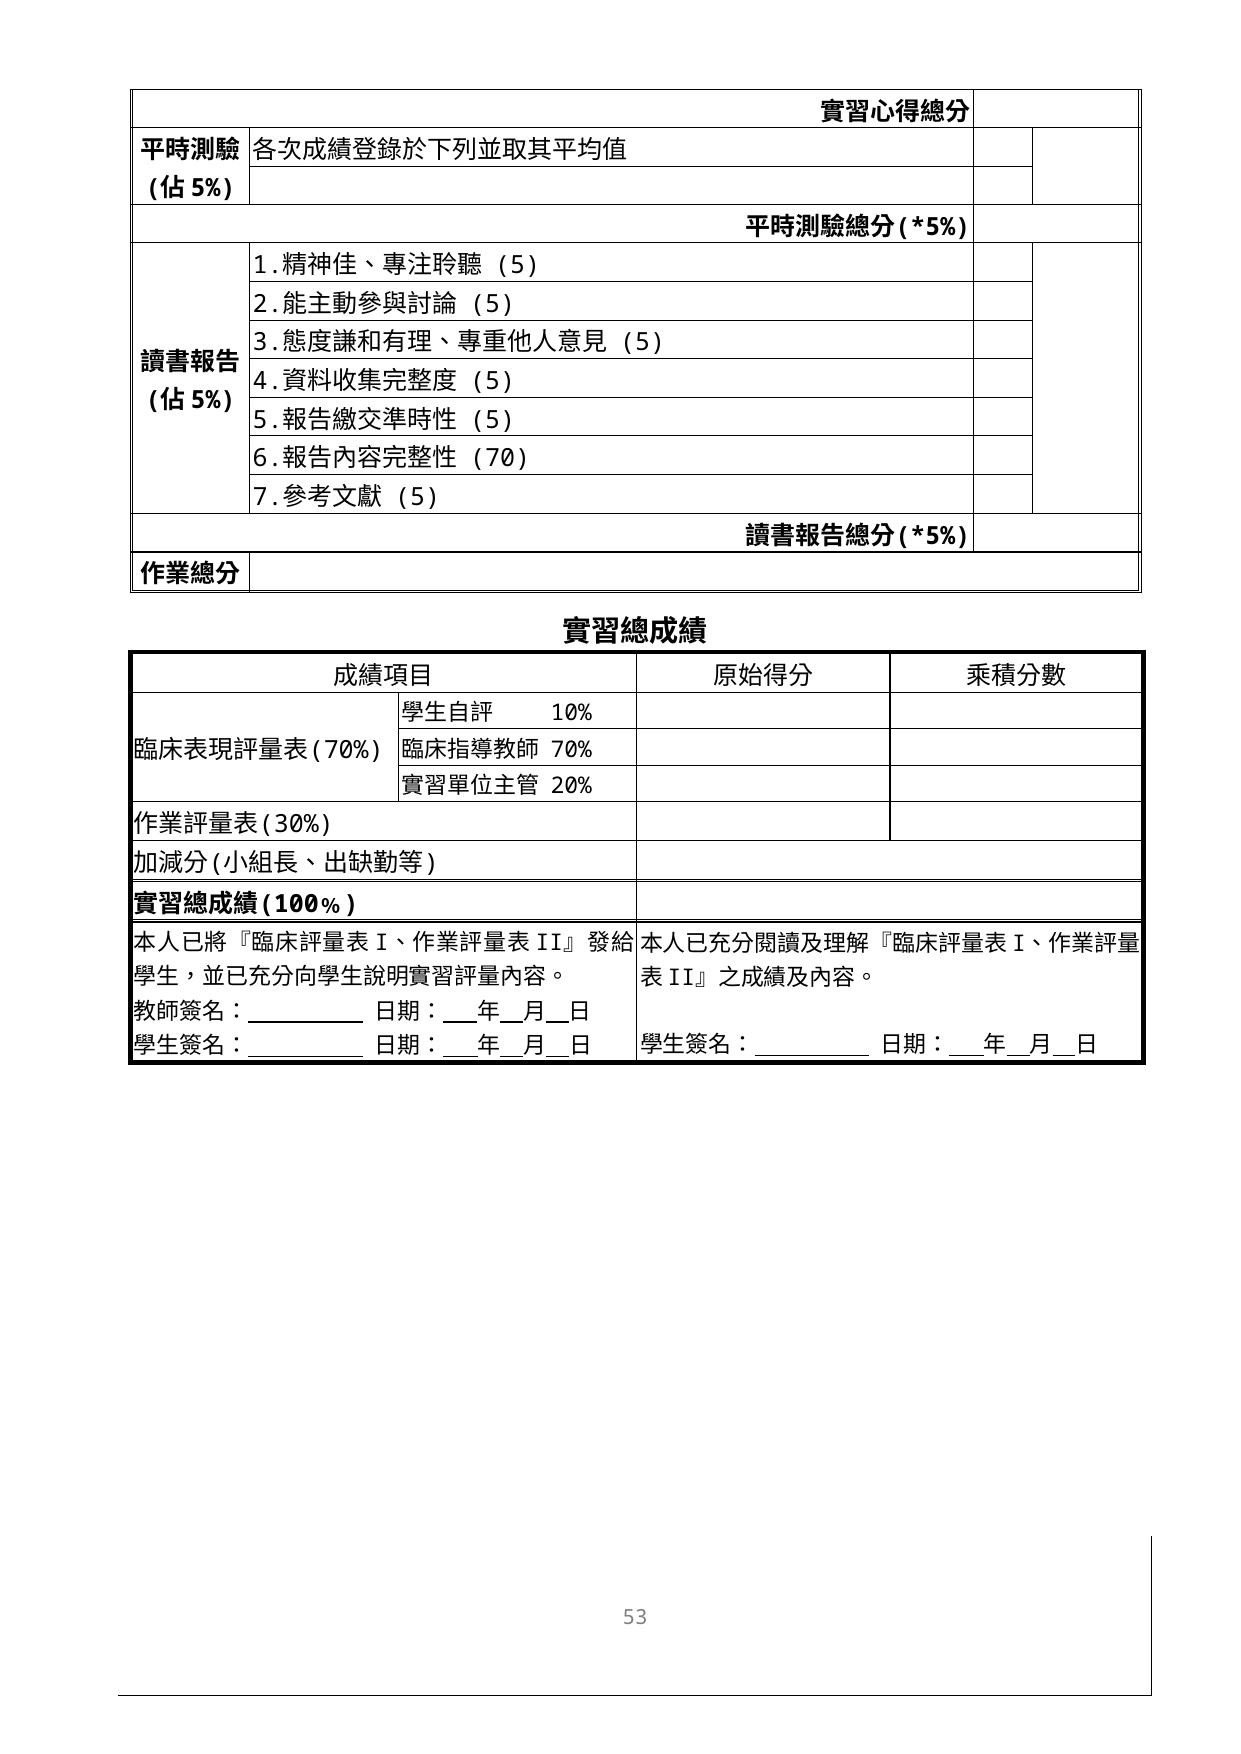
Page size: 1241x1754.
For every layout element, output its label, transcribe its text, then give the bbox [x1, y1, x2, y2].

table_cell 各次成績登錄於下列並取其平均值 [250, 128, 973, 166]
table_cell 7.參考文獻 (5) [250, 475, 973, 513]
table_cell [974, 398, 1032, 435]
table_cell [891, 802, 1141, 840]
subtitle 實習總成績 [118, 606, 1152, 649]
table_cell 加減分(小組長、出缺勤等) [133, 841, 636, 878]
table_cell 4.資料收集完整度 (5) [250, 359, 973, 397]
table_cell 1.精神佳、專注聆聽 (5) [250, 243, 973, 281]
table_cell [637, 882, 1141, 919]
table_cell [974, 436, 1032, 474]
table_cell [974, 359, 1032, 397]
table_cell [250, 553, 1138, 590]
table_cell [637, 841, 1141, 878]
table_cell [974, 475, 1032, 513]
table_cell [637, 766, 889, 801]
table_cell 讀書報告總分(*5%) [133, 514, 973, 551]
table_cell 臨床表現評量表(70%) [133, 693, 398, 801]
table_cell [637, 693, 889, 728]
table_cell [974, 282, 1032, 319]
table_cell [974, 90, 1138, 127]
table_cell 平時測驗總分(*5%) [133, 205, 973, 242]
table_cell [1033, 128, 1138, 203]
table_cell [974, 205, 1138, 242]
table_cell 實習單位主管 20% [399, 766, 636, 801]
table_cell [637, 729, 889, 765]
table_cell [974, 128, 1032, 166]
table_cell [637, 802, 889, 840]
table_header 乘積分數 [891, 654, 1141, 692]
table_cell 6.報告內容完整性 (70) [250, 436, 973, 474]
table_cell [891, 693, 1141, 728]
table_header 原始得分 [637, 654, 889, 692]
table_cell [974, 243, 1032, 281]
table_cell 讀書報告 (佔5%) [133, 243, 249, 513]
table_cell 學生自評 10% [399, 693, 636, 728]
table_cell 2.能主動參與討論 (5) [250, 282, 973, 319]
table_cell 本人已將『臨床評量表I、作業評量表II』發給學生，並已充分向學生說明實習評量內容。 教師簽名： 日期： 年 月 日 學生簽名： 日期： 年 月 日 [133, 923, 636, 1060]
table_cell 實習總成績(100﹪) [133, 882, 636, 919]
table_cell 作業評量表(30%) [133, 802, 636, 840]
table_cell 平時測驗 (佔5%) [133, 128, 249, 203]
table_cell 本人已充分閱讀及理解『臨床評量表I、作業評量表II』之成績及內容。 學生簽名： 日期： 年 月 日 [637, 923, 1141, 1060]
table_cell 作業總分 [133, 553, 249, 590]
table_cell [974, 167, 1032, 203]
table_cell [1033, 243, 1138, 513]
table_cell 5.報告繳交準時性 (5) [250, 398, 973, 435]
table_cell 臨床指導教師 70% [399, 729, 636, 765]
table_cell [974, 321, 1032, 358]
table_cell [891, 766, 1141, 801]
table_cell 3.態度謙和有理、專重他人意見 (5) [250, 321, 973, 358]
table_cell [891, 729, 1141, 765]
table_cell [974, 514, 1138, 551]
table_header 成績項目 [133, 654, 636, 692]
table_cell 實習心得總分 [133, 90, 973, 127]
table_cell [250, 167, 973, 203]
